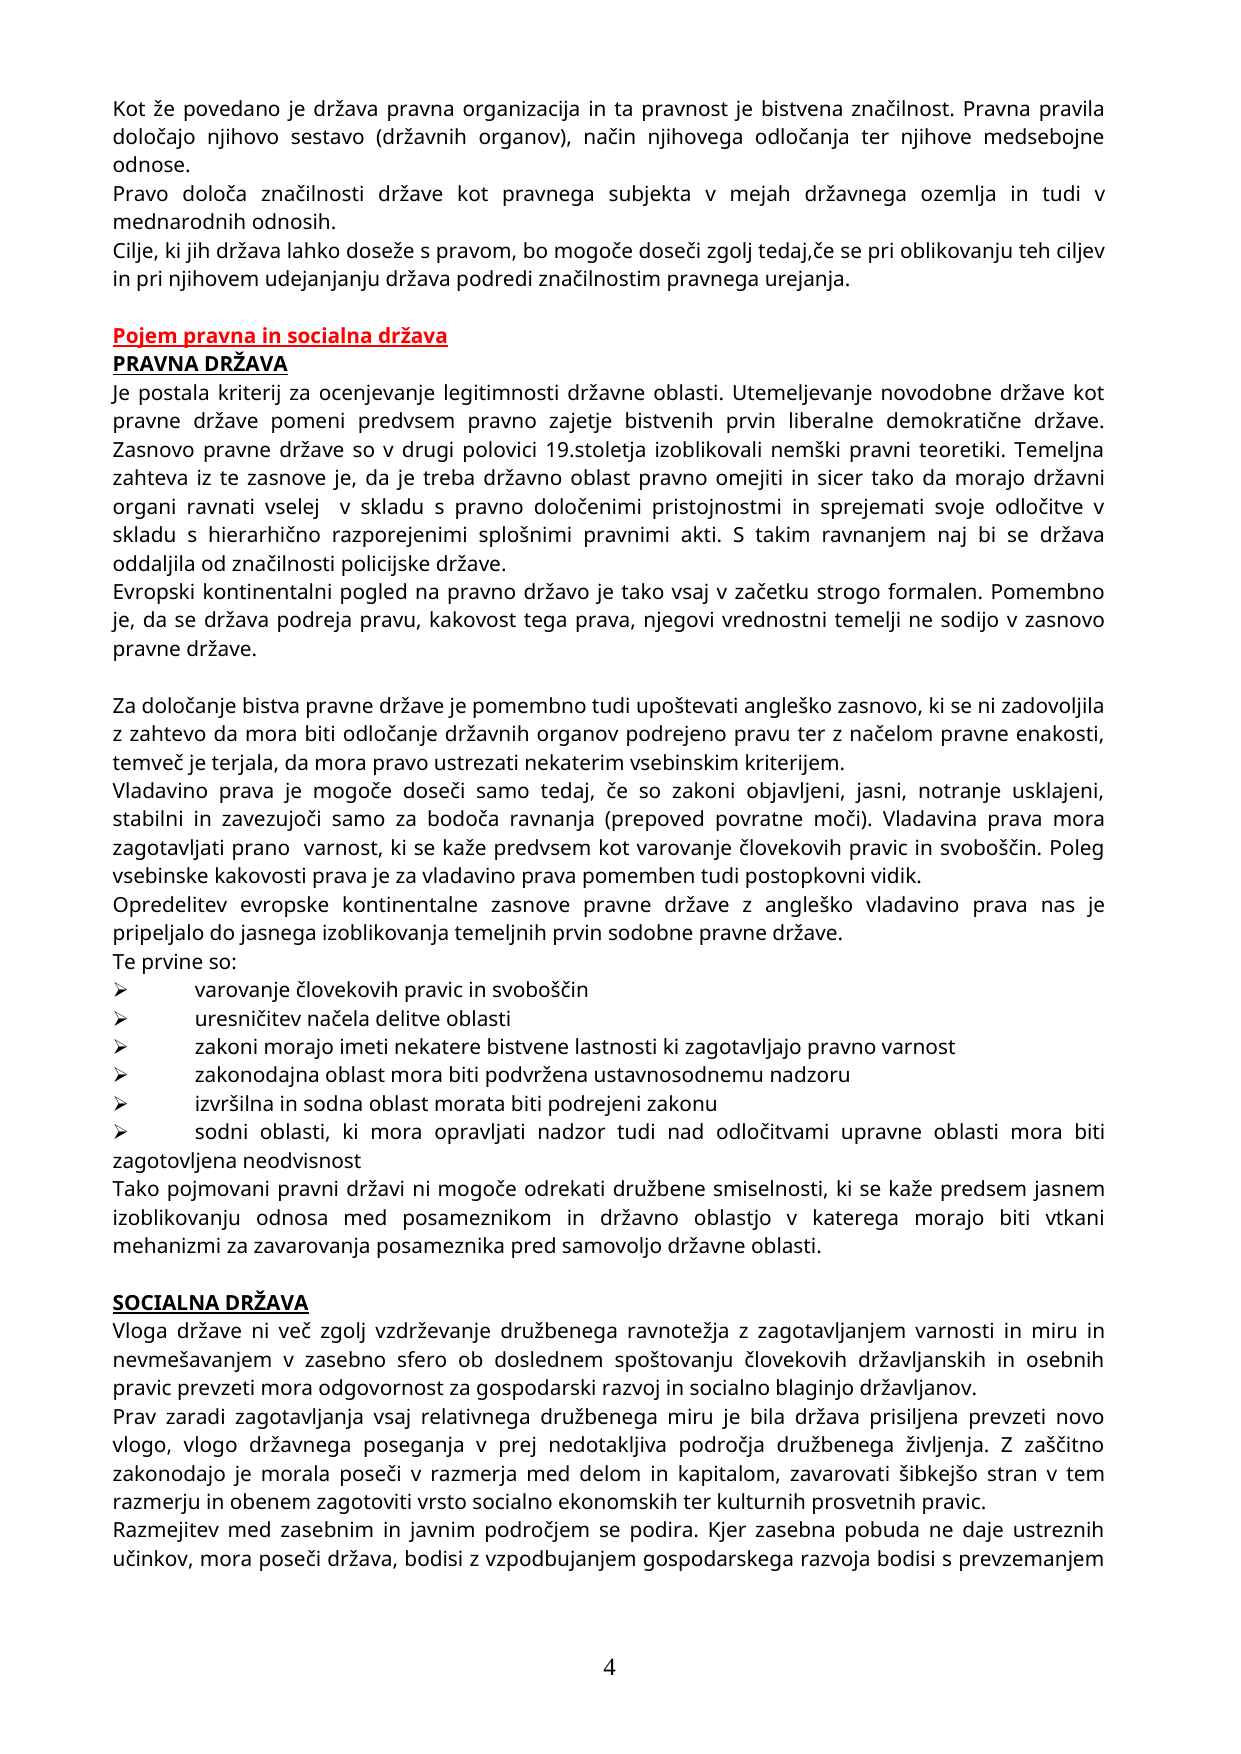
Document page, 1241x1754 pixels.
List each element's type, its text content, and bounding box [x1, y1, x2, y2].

list sodni oblasti, ki mora opravljati nadzor tudi nad odločitvami upravne oblasti mora biti zagotovljena neodvisnost [112, 1117, 1106, 1174]
text Vladavino prava je mogoče doseči samo tedaj, če so zakoni objavljeni, jasni, notranje usklajeni, stabilni in zavezujoči samo za bodoča ravnanja (prepoved povratne moči). Vladavina prava mora zagotavljati prano varnost, ki se kaže predvsem kot varovanje človekovih pravic in svoboščin. Poleg vsebinske kakovosti prava je za vladavino prava pomemben tudi postopkovni vidik. [112, 776, 1106, 890]
text Cilje, ki jih država lahko doseže s pravom, bo mogoče doseči zgolj tedaj,če se pri oblikovanju teh ciljev in pri njihovem udejanjanju država podredi značilnostim pravnega urejanja. [112, 236, 1106, 293]
list uresničitev načela delitve oblasti [112, 1004, 1106, 1032]
text Za določanje bistva pravne države je pomembno tudi upoštevati angleško zasnovo, ki se ni zadovoljila z zahtevo da mora biti odločanje državnih organov podrejeno pravu ter z načelom pravne enakosti, temveč je terjala, da mora pravo ustrezati nekaterim vsebinskim kriterijem. [112, 691, 1106, 776]
list izvršilna in sodna oblast morata biti podrejeni zakonu [112, 1089, 1106, 1117]
text Evropski kontinentalni pogled na pravno državo je tako vsaj v začetku strogo formalen. Pomembno je, da se država podreja pravu, kakovost tega prava, njegovi vrednostni temelji ne sodijo v zasnovo pravne države. [112, 577, 1106, 662]
list varovanje človekovih pravic in svoboščin [112, 975, 1106, 1004]
text Kot že povedano je država pravna organizacija in ta pravnost je bistvena značilnost. Pravna pravila določajo njihovo sestavo (državnih organov), način njihovega odločanja ter njihove medsebojne odnose. [112, 94, 1106, 179]
text Te prvine so: [112, 947, 1106, 975]
subtitle Pojem pravna in socialna država [112, 321, 1106, 349]
list zakonodajna oblast mora biti podvržena ustavnosodnemu nadzoru [112, 1061, 1106, 1089]
text Prav zaradi zagotavljanja vsaj relativnega družbenega miru je bila država prisiljena prevzeti novo vlogo, vlogo državnega poseganja v prej nedotakljiva področja družbenega življenja. Z zaščitno zakonodajo je morala poseči v razmerja med delom in kapitalom, zavarovati šibkejšo stran v tem razmerju in obenem zagotoviti vrsto socialno ekonomskih ter kulturnih prosvetnih pravic. [112, 1402, 1106, 1516]
text Vloga države ni več zgolj vzdrževanje družbenega ravnotežja z zagotavljanjem varnosti in miru in nevmešavanjem v zasebno sfero ob doslednem spoštovanju človekovih državljanskih in osebnih pravic prevzeti mora odgovornost za gospodarski razvoj in socialno blaginjo državljanov. [112, 1316, 1106, 1402]
list zakoni morajo imeti nekatere bistvene lastnosti ki zagotavljajo pravno varnost [112, 1032, 1106, 1061]
subtitle PRAVNA DRŽAVA [112, 349, 1106, 378]
text Razmejitev med zasebnim in javnim področjem se podira. Kjer zasebna pobuda ne daje ustreznih učinkov, mora poseči država, bodisi z vzpodbujanjem gospodarskega razvoja bodisi s prevzemanjem [112, 1516, 1106, 1572]
subtitle SOCIALNA DRŽAVA [112, 1288, 1106, 1316]
text Je postala kriterij za ocenjevanje legitimnosti državne oblasti. Utemeljevanje novodobne države kot pravne države pomeni predvsem pravno zajetje bistvenih prvin liberalne demokratične države. Zasnovo pravne države so v drugi polovici 19.stoletja izoblikovali nemški pravni teoretiki. Temeljna zahteva iz te zasnove je, da je treba državno oblast pravno omejiti in sicer tako da morajo državni organi ravnati vselej v skladu s pravno določenimi pristojnostmi in sprejemati svoje odločitve v skladu s hierarhično razporejenimi splošnimi pravnimi akti. S takim ravnanjem naj bi se država oddaljila od značilnosti policijske države. [112, 378, 1106, 577]
text Opredelitev evropske kontinentalne zasnove pravne države z angleško vladavino prava nas je pripeljalo do jasnega izoblikovanja temeljnih prvin sodobne pravne države. [112, 890, 1106, 947]
text Pravo določa značilnosti države kot pravnega subjekta v mejah državnega ozemlja in tudi v mednarodnih odnosih. [112, 179, 1106, 236]
text Tako pojmovani pravni državi ni mogoče odrekati družbene smiselnosti, ki se kaže predsem jasnem izoblikovanju odnosa med posameznikom in državno oblastjo v katerega morajo biti vtkani mehanizmi za zavarovanja posameznika pred samovoljo državne oblasti. [112, 1174, 1106, 1259]
